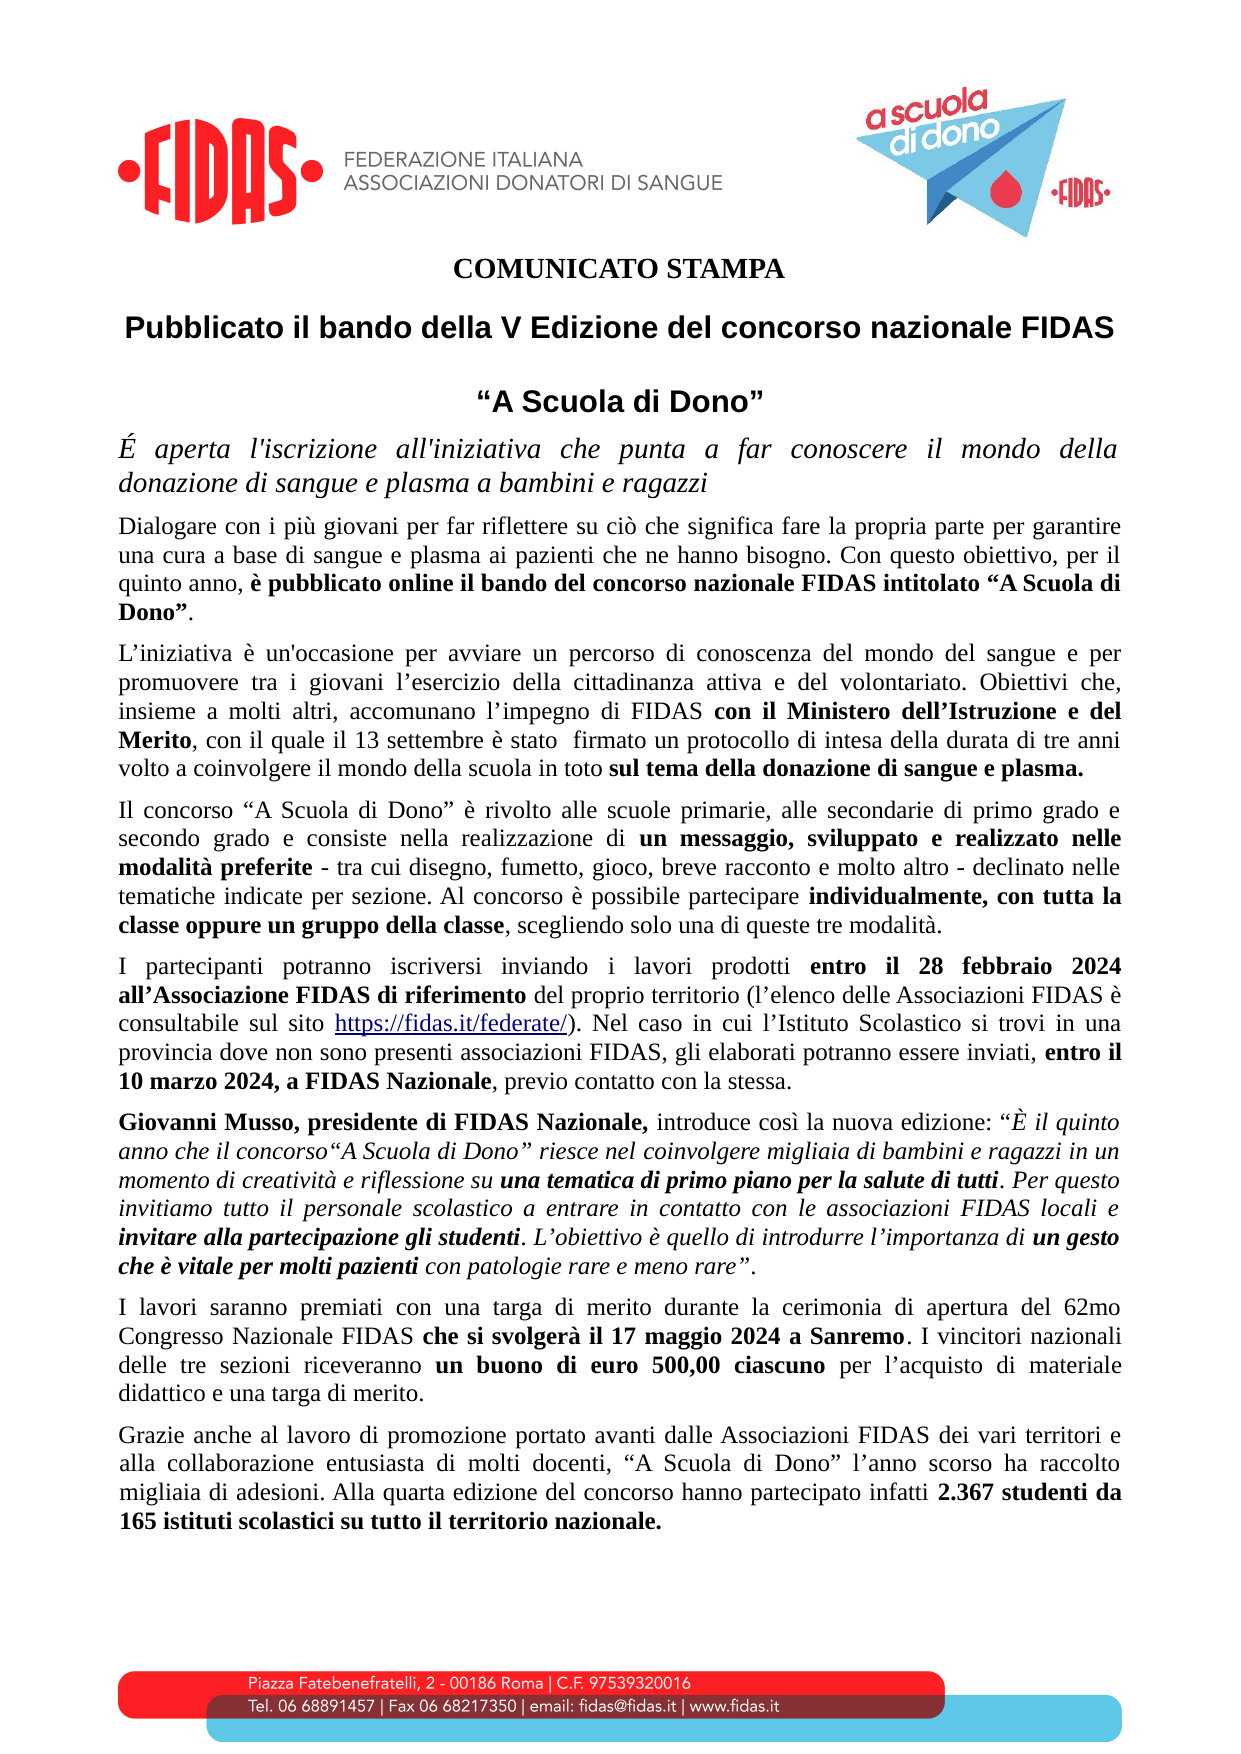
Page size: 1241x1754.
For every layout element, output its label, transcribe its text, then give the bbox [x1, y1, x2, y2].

subtitle Pubblicato il bando della V Edizione del concorso nazionale FIDAS [118, 309, 1122, 346]
picture [850, 68, 1114, 256]
text COMUNICATO STAMPA [118, 251, 1122, 284]
picture [118, 1659, 1122, 1742]
text Grazie anche al lavoro di promozione portato avanti dalle Associazioni FIDAS dei vari territori e alla collaborazione entusiasta di molti docenti, “A Scuola di Dono” l’anno scorso ha raccolto migliaia di adesioni. Alla quarta edizione del concorso hanno partecipato infatti 2.367 studenti da 165 istituti scolastici su tutto il territorio nazionale. [118, 1420, 1122, 1535]
text Il concorso “A Scuola di Dono” è rivolto alle scuole primarie, alle secondarie di primo grado e secondo grado e consiste nella realizzazione di un messaggio, sviluppato e realizzato nelle modalità preferite - tra cui disegno, fumetto, gioco, breve racconto e molto altro - declinato nelle tematiche indicate per sezione. Al concorso è possibile partecipare individualmente, con tutta la classe oppure un gruppo della classe, scegliendo solo una di queste tre modalità. [118, 795, 1122, 938]
subtitle “A Scuola di Dono” [118, 383, 1122, 419]
text I partecipanti potranno iscriversi inviando i lavori prodotti entro il 28 febbraio 2024 all’Associazione FIDAS di riferimento del proprio territorio (l’elenco delle Associazioni FIDAS è consultabile sul sito https://fidas.it/federate/). Nel caso in cui l’Istituto Scolastico si trovi in una provincia dove non sono presenti associazioni FIDAS, gli elaborati potranno essere inviati, entro il 10 marzo 2024, a FIDAS Nazionale, previo contatto con la stessa. [118, 951, 1122, 1095]
text Dialogare con i più giovani per far riflettere su ciò che significa fare la propria parte per garantire una cura a base di sangue e plasma ai pazienti che ne hanno bisogno. Con questo obiettivo, per il quinto anno, è pubblicato online il bando del concorso nazionale FIDAS intitolato “A Scuola di Dono”. [118, 511, 1122, 626]
text Giovanni Musso, presidente di FIDAS Nazionale, introduce così la nuova edizione: “È il quinto anno che il concorso“A Scuola di Dono” riesce nel coinvolgere migliaia di bambini e ragazzi in un momento di creatività e riflessione su una tematica di primo piano per la salute di tutti. Per questo invitiamo tutto il personale scolastico a entrare in contatto con le associazioni FIDAS locali e invitare alla partecipazione gli studenti. L’obiettivo è quello di introdurre l’importanza di un gesto che è vitale per molti pazienti con patologie rare e meno rare”. [118, 1107, 1122, 1280]
text L’iniziativa è un'occasione per avviare un percorso di conoscenza del mondo del sangue e per promuovere tra i giovani l’esercizio della cittadinanza attiva e del volontariato. Obiettivi che, insieme a molti altri, accomunano l’impegno di FIDAS con il Ministero dell’Istruzione e del Merito, con il quale il 13 settembre è stato firmato un protocollo di intesa della durata di tre anni volto a coinvolgere il mondo della scuola in toto sul tema della donazione di sangue e plasma. [118, 638, 1122, 782]
text É aperta l'iscrizione all'iniziativa che punta a far conoscere il mondo della donazione di sangue e plasma a bambini e ragazzi [118, 431, 1122, 498]
picture [0, 0, 738, 236]
text I lavori saranno premiati con una targa di merito durante la cerimonia di apertura del 62mo Congresso Nazionale FIDAS che si svolgerà il 17 maggio 2024 a Sanremo. I vincitori nazionali delle tre sezioni riceveranno un buono di euro 500,00 ciascuno per l’acquisto di materiale didattico e una targa di merito. [118, 1292, 1122, 1407]
